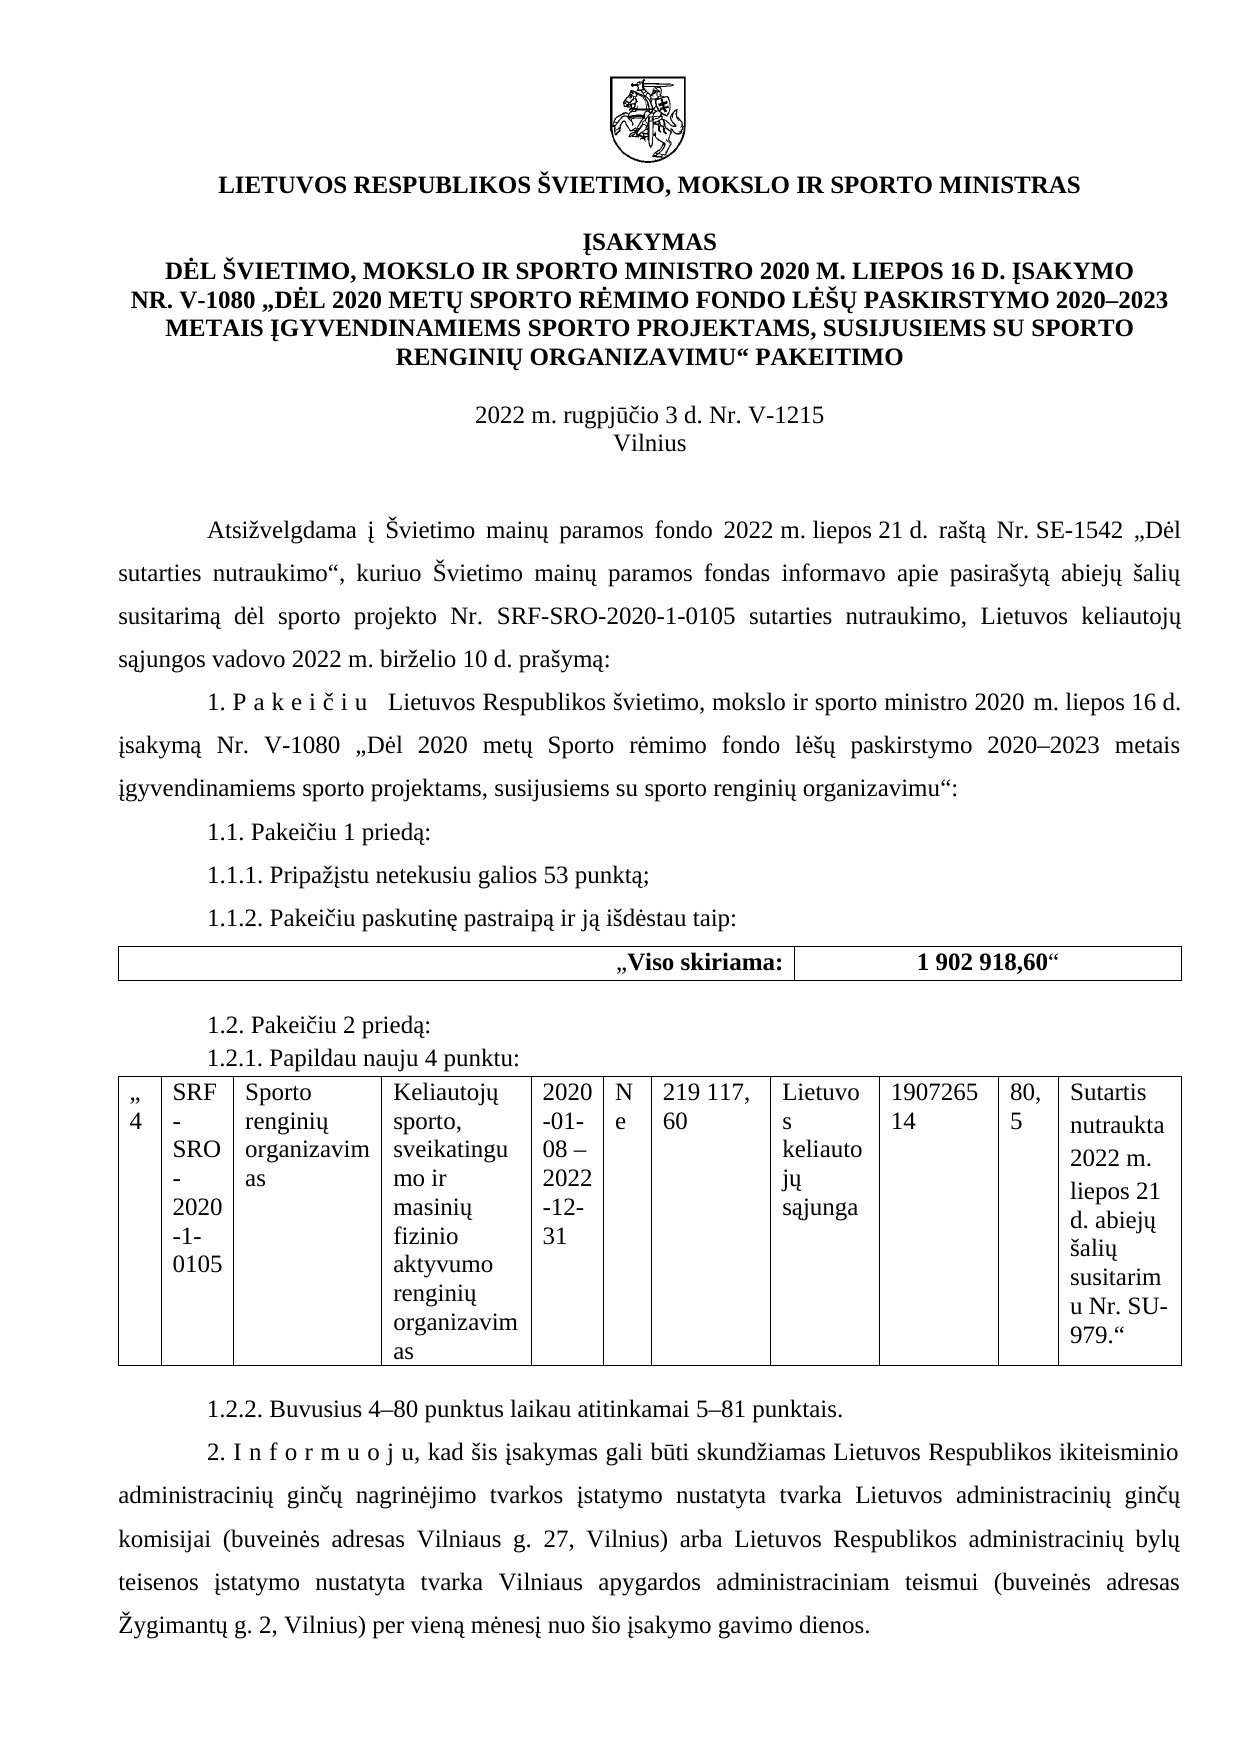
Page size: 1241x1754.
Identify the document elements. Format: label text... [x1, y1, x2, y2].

table_header „Viso skiriama: [119, 947, 794, 980]
text Vilnius [118, 428, 1181, 457]
table_header 2020-01-08 – 2022-12-31 [532, 1077, 603, 1364]
text 1.2.2. Buvusius 4–80 punktus laikau atitinkamai 5–81 punktais. [207, 1394, 1181, 1423]
table_header Sporto renginių organizavimas [234, 1077, 381, 1364]
text 1.1.2. Pakeičiu paskutinę pastraipą ir ją išdėstau taip: [118, 903, 1181, 932]
text ĮSAKYMAS [118, 227, 1181, 256]
table_header „4 [119, 1077, 161, 1364]
text 2022 m. rugpjūčio 3 d. Nr. V-1215 [118, 400, 1181, 428]
text 2. I n f o r m u o j u, kad šis įsakymas gali būti skundžiamas Lietuvos Respublikos ikiteisminio administracinių ginčų nagrinėjimo tvarkos įstatymo nustatyta tvarka Lietuvos administracinių ginčų komisijai (buveinės adresas Vilniaus g. 27, Vilnius) arba Lietuvos Respublikos administracinių bylų teisenos įstatymo nustatyta tvarka Vilniaus apygardos administraciniam teismui (buveinės adresas Žygimantų g. 2, Vilnius) per vieną mėnesį nuo šio įsakymo gavimo dienos. [118, 1437, 1181, 1639]
text 1.1.1. Pripažįstu netekusiu galios 53 punktą; [118, 860, 1181, 888]
text 1.2.1. Papildau nauju 4 punktu: [207, 1043, 1181, 1072]
table_header 219 117,60 [652, 1077, 770, 1364]
text LIETUVOS RESPUBLIKOS ŠVIETIMO, MOKSLO IR SPORTO MINISTRAS [118, 170, 1181, 198]
text 1. P a k e i č i u Lietuvos Respublikos švietimo, mokslo ir sporto ministro 2020 m. liepos 16 d. įsakymą Nr. V-1080 „Dėl 2020 metų Sporto rėmimo fondo lėšų paskirstymo 2020–2023 metais įgyvendinamiems sporto projektams, susijusiems su sporto renginių organizavimu“: [118, 687, 1181, 802]
text DĖL ŠVIETIMO, MOKSLO IR SPORTO MINISTRO 2020 M. LIEPOS 16 D. ĮSAKYMO NR. V-1080 „DĖL 2020 METŲ SPORTO RĖMIMO FONDO LĖŠŲ PASKIRSTYMO 2020–2023 METAIS ĮGYVENDINAMIEMS SPORTO PROJEKTAMS, SUSIJUSIEMS SU SPORTO RENGINIŲ ORGANIZAVIMU“ PAKEITIMO [118, 256, 1181, 371]
table_header SRF-SRO-2020-1-0105 [162, 1077, 233, 1364]
table_header 1 902 918,60“ [795, 947, 1181, 980]
table_header 80,5 [999, 1077, 1058, 1364]
table_header Keliautojų sporto, sveikatingumo ir masinių fizinio aktyvumo renginių organizavimas [382, 1077, 531, 1364]
table_header Lietuvos keliautojų sąjunga [771, 1077, 879, 1364]
text 1.2. Pakeičiu 2 priedą: [118, 1010, 1181, 1039]
text Atsižvelgdama į Švietimo mainų paramos fondo 2022 m. liepos 21 d. raštą Nr. SE-1542 „Dėl sutarties nutraukimo“, kuriuo Švietimo mainų paramos fondas informavo apie pasirašytą abiejų šalių susitarimą dėl sporto projekto Nr. SRF-SRO-2020-1-0105 sutarties nutraukimo, Lietuvos keliautojų sąjungos vadovo 2022 m. birželio 10 d. prašymą: [118, 515, 1181, 673]
table_header Sutartis nutraukta 2022 m. liepos 21 d. abiejų šalių susitarimu Nr. SU-979.“ [1059, 1077, 1181, 1364]
table_header Ne [604, 1077, 651, 1364]
text 1.1. Pakeičiu 1 priedą: [118, 817, 1181, 845]
table_header 190726514 [880, 1077, 998, 1364]
